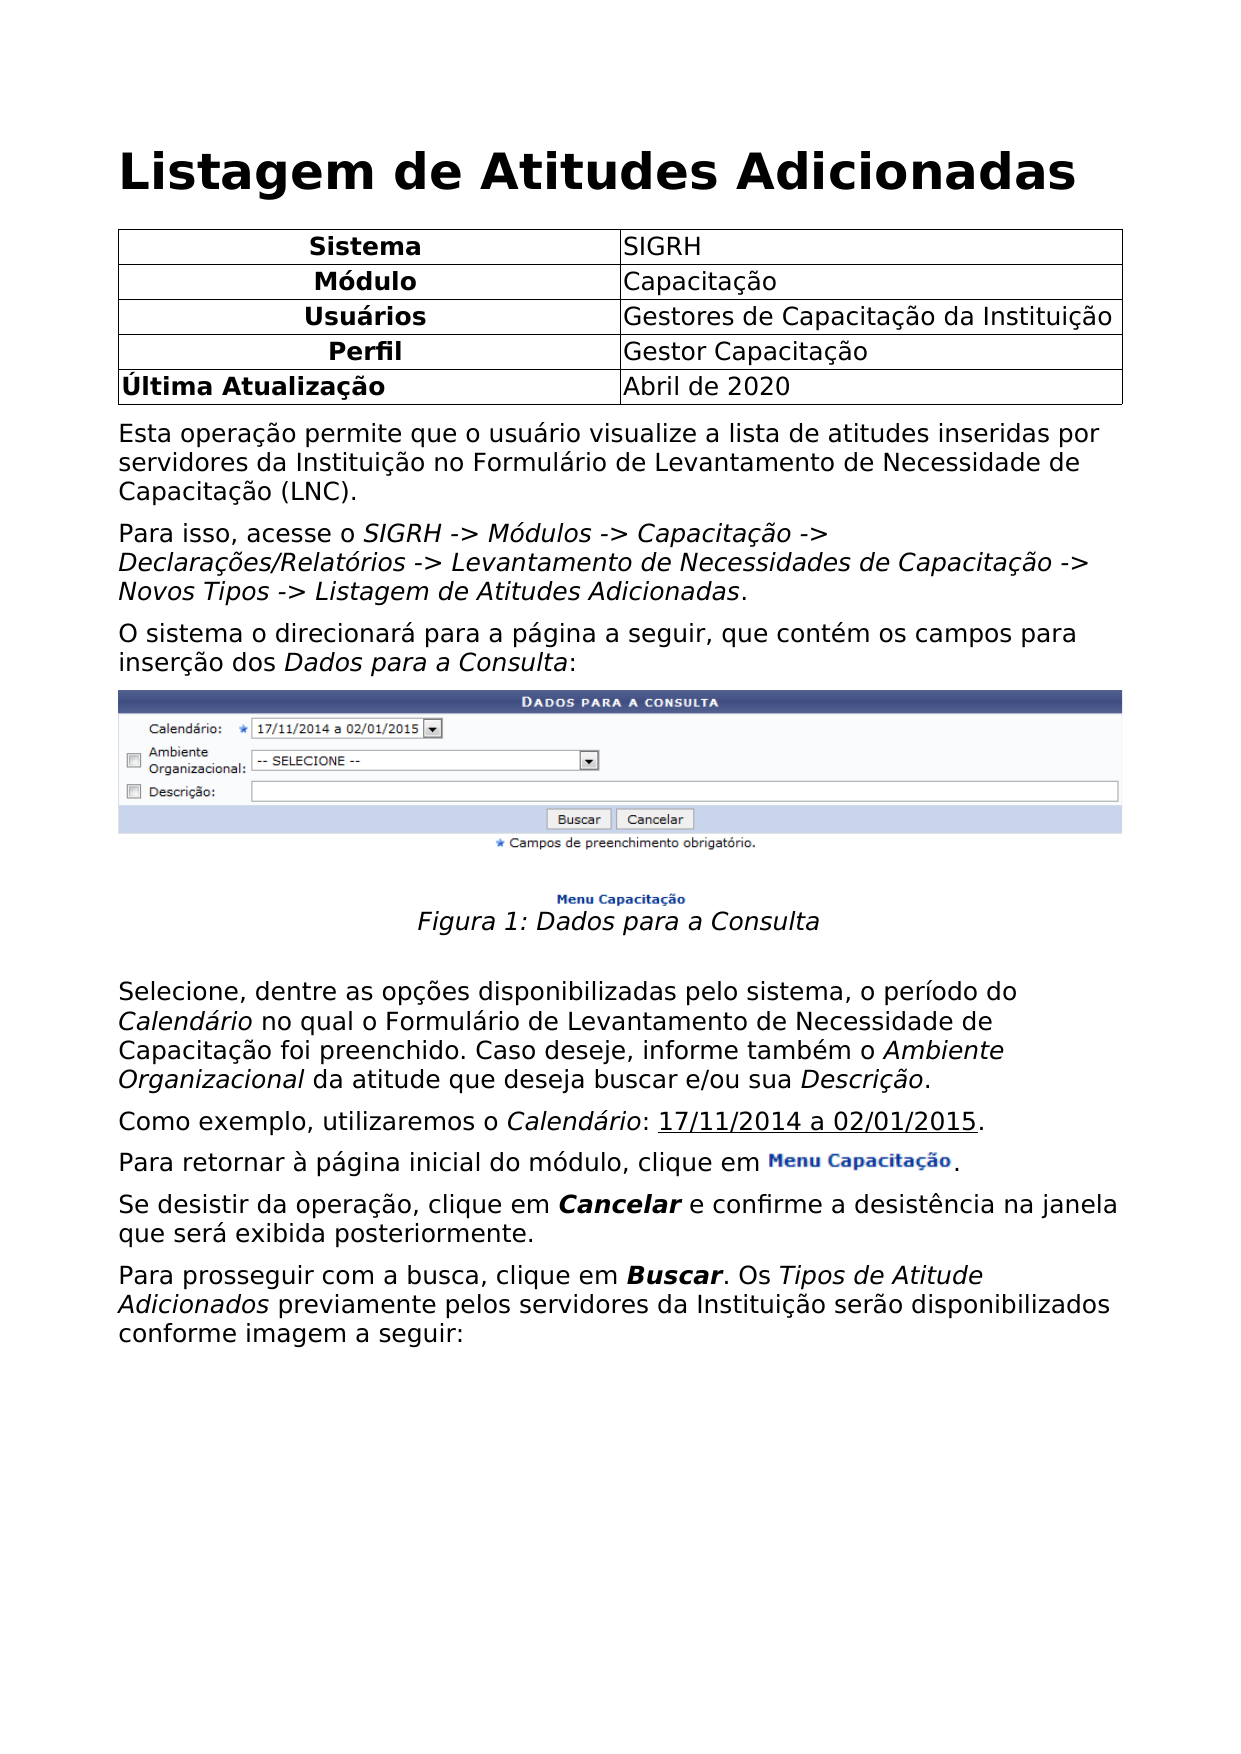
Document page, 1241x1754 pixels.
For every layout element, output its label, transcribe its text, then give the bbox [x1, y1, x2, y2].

table_cell Capacitação [621, 265, 1122, 299]
table_header SIGRH [621, 230, 1122, 264]
table_header Sistema [119, 230, 620, 264]
text Para retornar à página inicial do módulo, clique em . [118, 1148, 1122, 1177]
table_cell Usuários [119, 300, 620, 334]
text Para prosseguir com a busca, clique em Buscar. Os Tipos de Atitude Adicionados previamente pelos servidores da Instituição serão disponibilizados conforme imagem a seguir: [118, 1261, 1122, 1348]
table_cell Gestores de Capacitação da Instituição [621, 300, 1122, 334]
table_cell Gestor Capacitação [621, 335, 1122, 369]
subtitle Listagem de Atitudes Adicionadas [118, 143, 1122, 201]
picture [118, 690, 1123, 907]
table_cell Módulo [119, 265, 620, 299]
text Esta operação permite que o usuário visualize a lista de atitudes inseridas por servidores da Instituição no Formulário de Levantamento de Necessidade de Capacitação (LNC). [118, 419, 1122, 507]
table_cell Perfil [119, 335, 620, 369]
text O sistema o direcionará para a página a seguir, que contém os campos para inserção dos Dados para a Consulta: [118, 619, 1122, 677]
picture [768, 1151, 953, 1172]
text Selecione, dentre as opções disponibilizadas pelo sistema, o período do Calendário no qual o Formulário de Levantamento de Necessidade de Capacitação foi preenchido. Caso deseje, informe também o Ambiente Organizacional da atitude que deseja buscar e/ou sua Descrição. [118, 977, 1122, 1094]
text Se desistir da operação, clique em Cancelar e confirme a desistência na janela que será exibida posteriormente. [118, 1190, 1122, 1248]
text Figura 1: Dados para a Consulta [118, 907, 1122, 936]
text Como exemplo, utilizaremos o Calendário: 17/11/2014 a 02/01/2015. [118, 1107, 1122, 1136]
table_cell Última Atualização [119, 370, 620, 404]
text Para isso, acesse o SIGRH -> Módulos -> Capacitação -> Declarações/Relatórios -> Levantamento de Necessidades de Capacitação -> Novos Tipos -> Listagem de Atitudes Adicionadas. [118, 519, 1122, 607]
table_cell Abril de 2020 [621, 370, 1122, 404]
